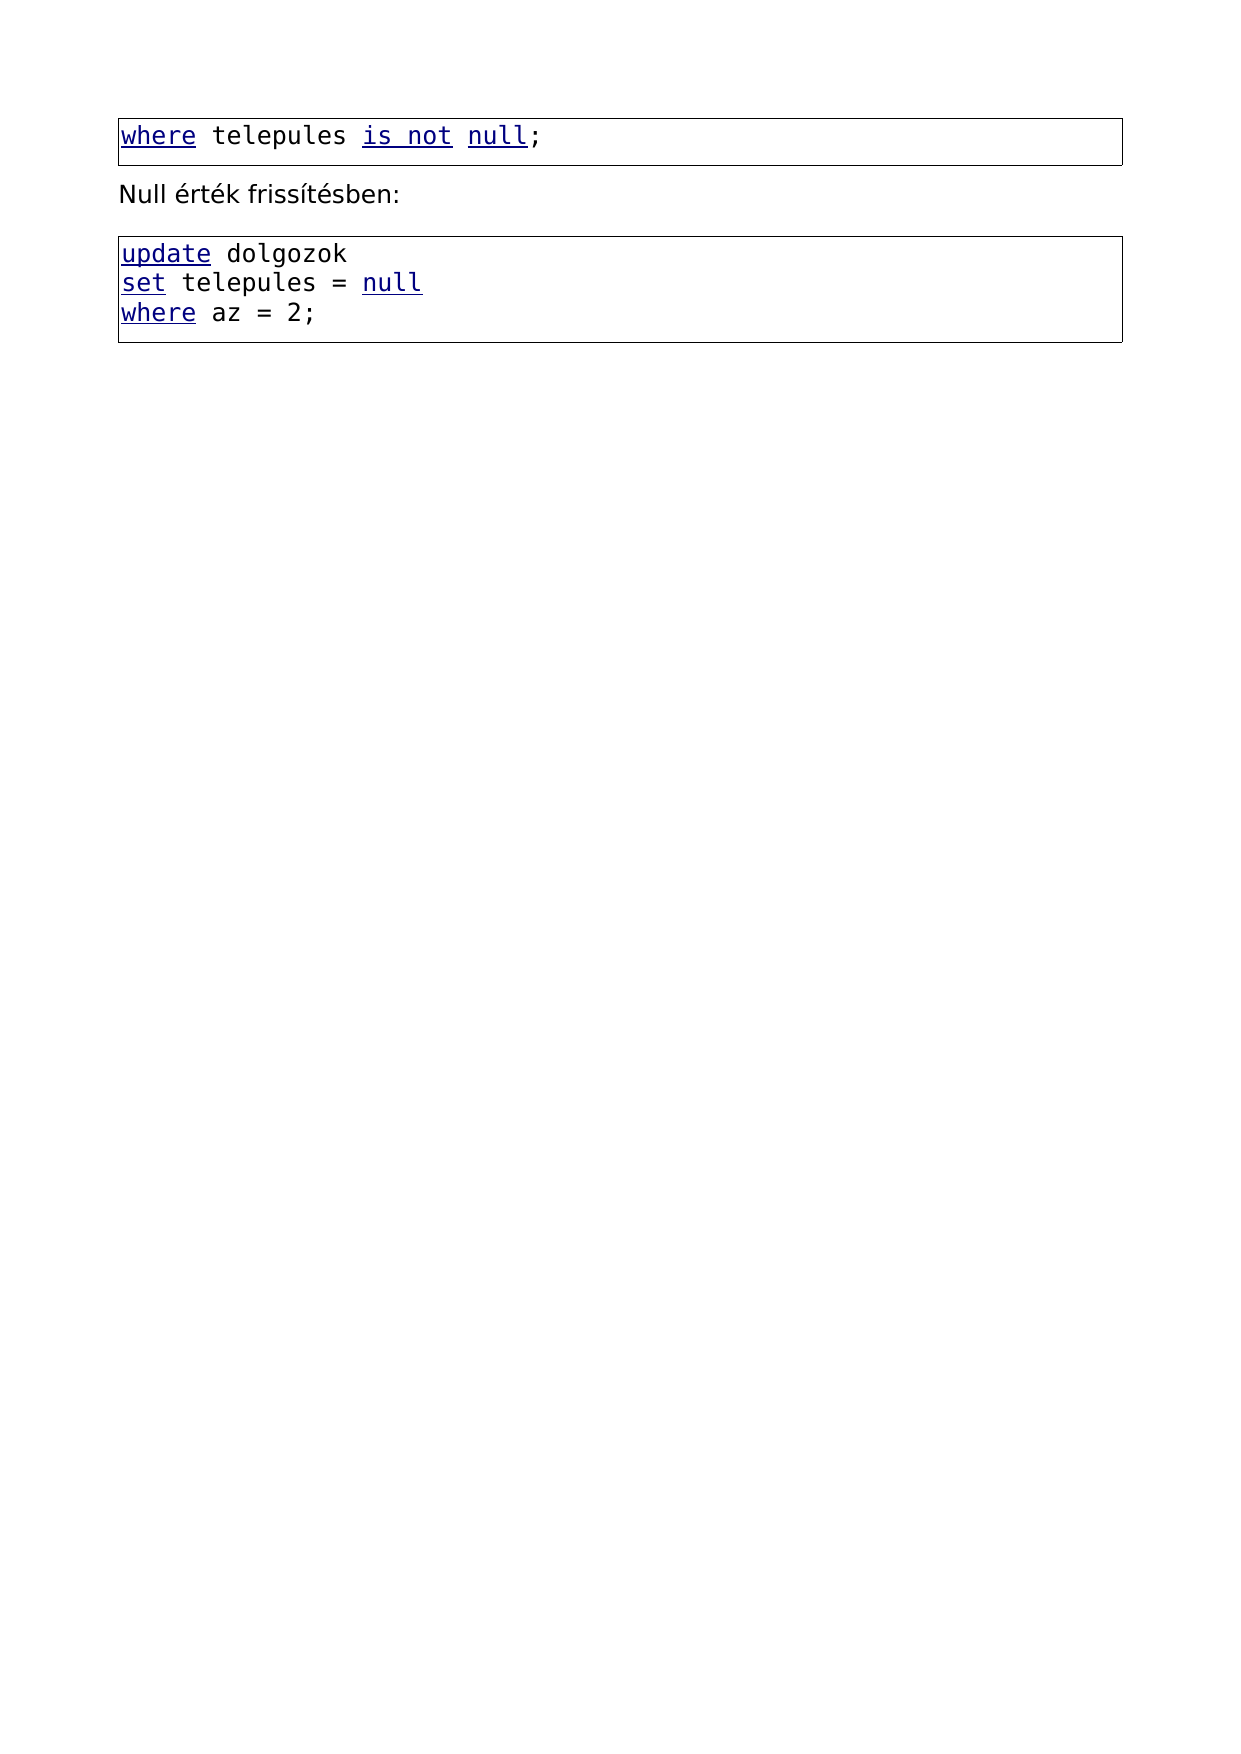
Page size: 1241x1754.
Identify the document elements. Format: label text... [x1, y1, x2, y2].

table_header update dolgozok set telepules = null where az = 2; [119, 237, 1122, 342]
text Null érték frissítésben: [118, 180, 1122, 209]
table_header where telepules is not null; [119, 119, 1122, 165]
